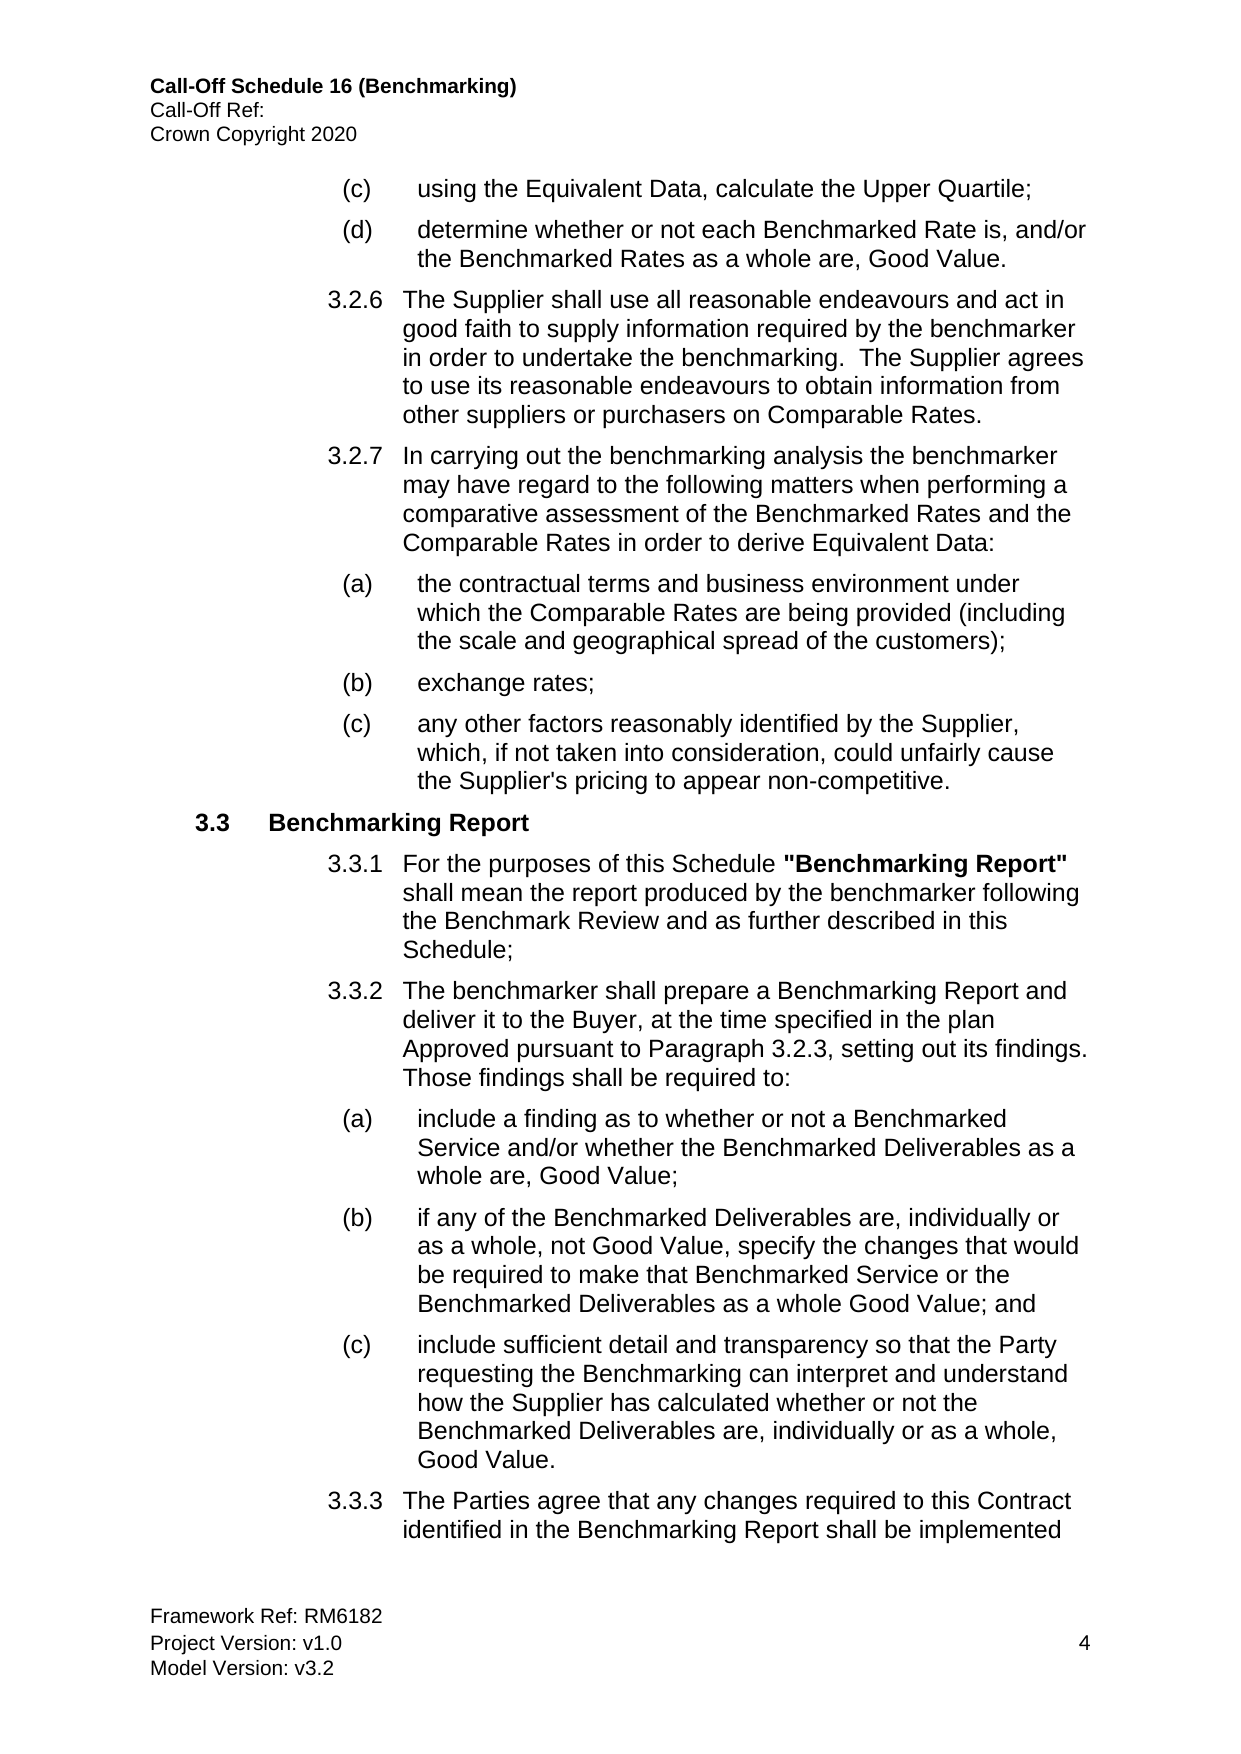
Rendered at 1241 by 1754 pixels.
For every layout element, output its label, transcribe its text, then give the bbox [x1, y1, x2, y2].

list In carrying out the benchmarking analysis the benchmarker may have regard to the following matters when performing a comparative assessment of the Benchmarked Rates and the Comparable Rates in order to derive Equivalent Data: [327, 441, 1090, 556]
list The Parties agree that any changes required to this Contract identified in the Benchmarking Report shall be implemented [327, 1486, 1090, 1544]
list include sufficient detail and transparency so that the Party requesting the Benchmarking can interpret and understand how the Supplier has calculated whether or not the Benchmarked Deliverables are, individually or as a whole, Good Value. [342, 1330, 1090, 1474]
list determine whether or not each Benchmarked Rate is, and/or the Benchmarked Rates as a whole are, Good Value. [342, 215, 1090, 272]
list any other factors reasonably identified by the Supplier, which, if not taken into consideration, could unfairly cause the Supplier's pricing to appear non-competitive. [342, 709, 1090, 795]
list exchange rates; [342, 667, 1090, 696]
list The benchmarker shall prepare a Benchmarking Report and deliver it to the Buyer, at the time specified in the plan Approved pursuant to Paragraph 3.2.3, setting out its findings. Those findings shall be required to: [327, 976, 1090, 1091]
list the contractual terms and business environment under which the Comparable Rates are being provided (including the scale and geographical spread of the customers); [342, 569, 1090, 655]
list using the Equivalent Data, calculate the Upper Quartile; [342, 174, 1090, 202]
list include a finding as to whether or not a Benchmarked Service and/or whether the Benchmarked Deliverables as a whole are, Good Value; [342, 1104, 1090, 1190]
list if any of the Benchmarked Deliverables are, individually or as a whole, not Good Value, specify the changes that would be required to make that Benchmarked Service or the Benchmarked Deliverables as a whole Good Value; and [342, 1202, 1090, 1317]
list For the purposes of this Schedule "Benchmarking Report" shall mean the report produced by the benchmarker following the Benchmark Review and as further described in this Schedule; [327, 849, 1090, 964]
list Benchmarking Report [195, 807, 1090, 836]
list The Supplier shall use all reasonable endeavours and act in good faith to supply information required by the benchmarker in order to undertake the benchmarking. The Supplier agrees to use its reasonable endeavours to obtain information from other suppliers or purchasers on Comparable Rates. [327, 285, 1090, 429]
